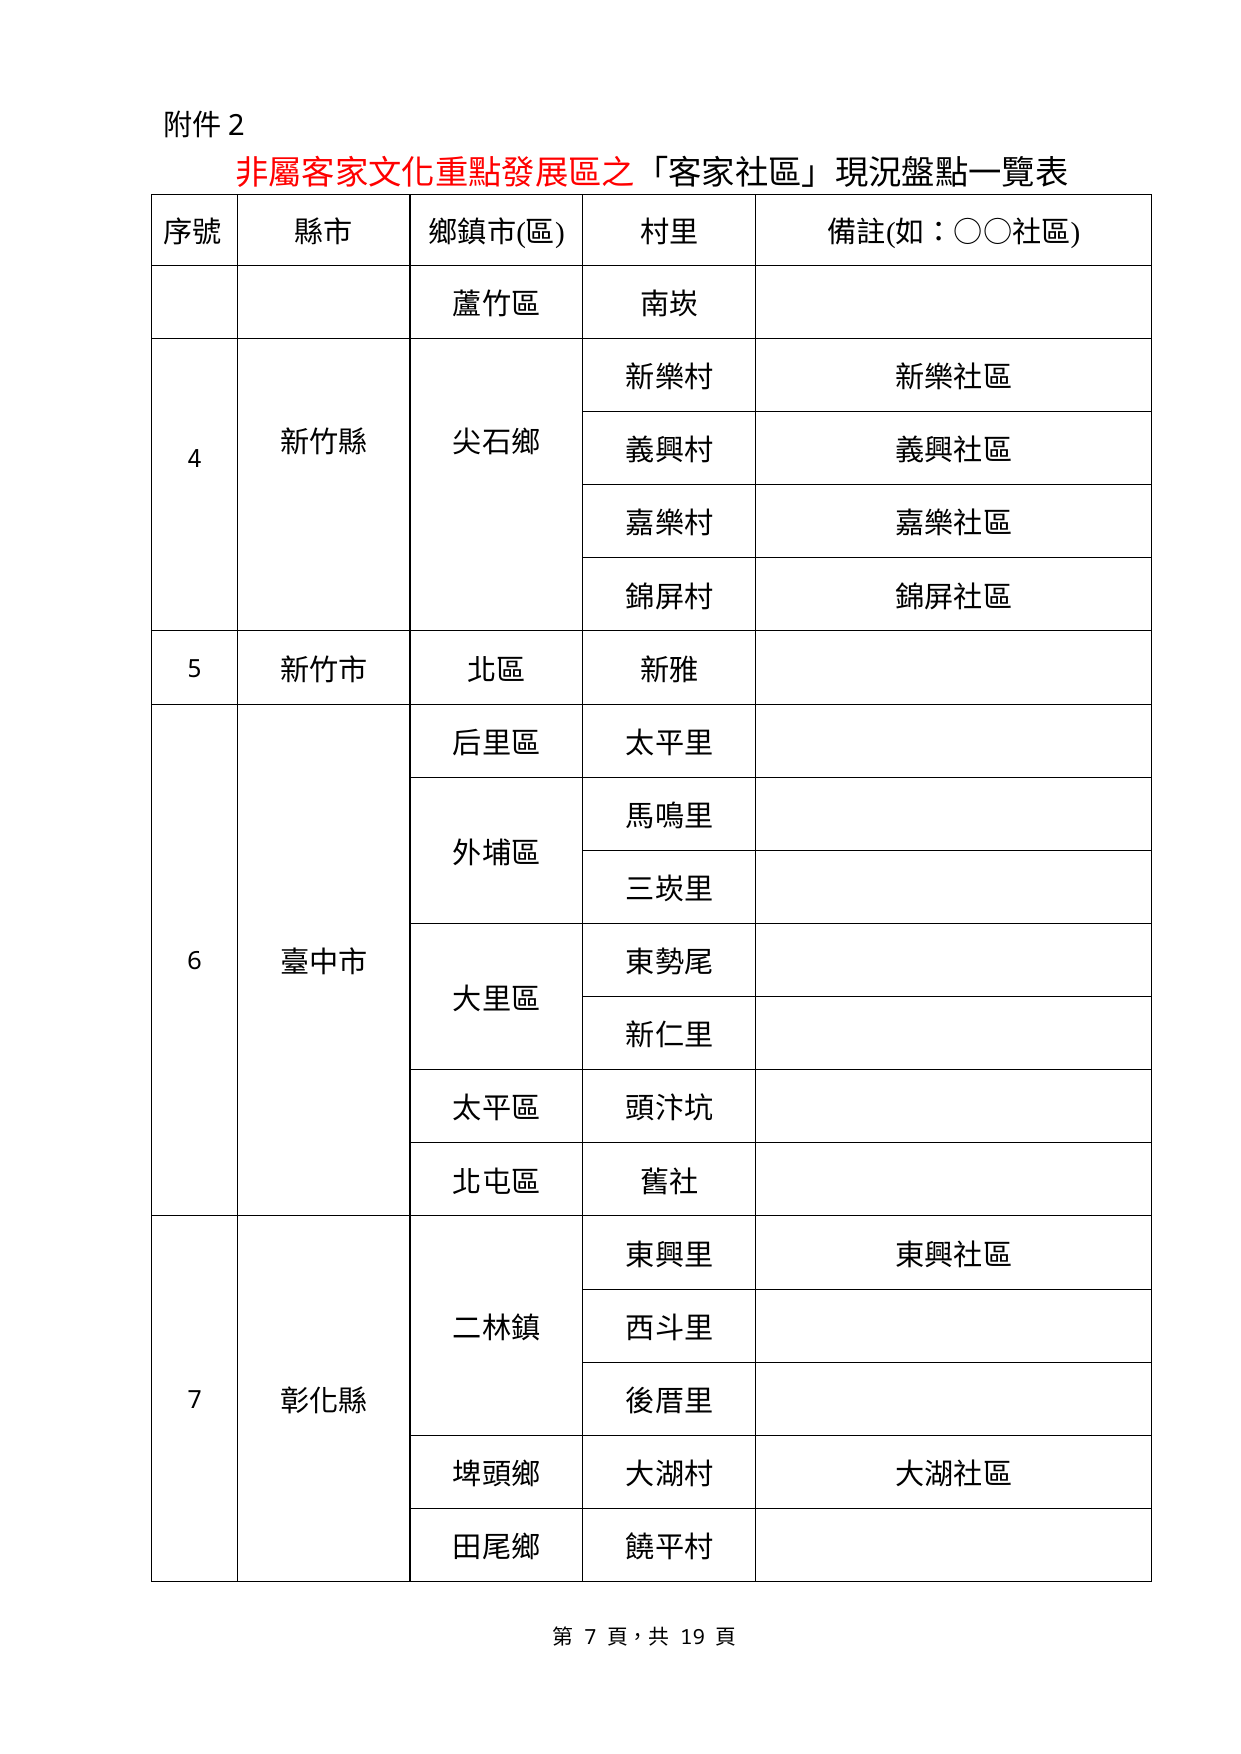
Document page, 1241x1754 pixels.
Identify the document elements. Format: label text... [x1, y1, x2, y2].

table_cell 二林鎮 [411, 1216, 582, 1435]
table_cell 后里區 [411, 705, 582, 777]
table_cell 饒平村 [583, 1509, 755, 1581]
table_cell 新雅 [583, 631, 755, 703]
table_cell 新仁里 [583, 997, 755, 1069]
table_cell 錦屏社區 [756, 558, 1151, 630]
table_cell 大里區 [411, 924, 582, 1069]
table_cell [756, 1070, 1151, 1142]
table_cell [756, 1143, 1151, 1215]
table_cell 臺中市 [238, 705, 409, 1215]
table_cell 新樂社區 [756, 339, 1151, 411]
table_cell [756, 924, 1151, 996]
table_cell 舊社 [583, 1143, 755, 1215]
table_cell 三崁里 [583, 851, 755, 923]
table_cell 北區 [411, 631, 582, 703]
table_cell [756, 631, 1151, 703]
table_cell 嘉樂社區 [756, 485, 1151, 557]
table_cell 外埔區 [411, 778, 582, 923]
table_cell 新樂村 [583, 339, 755, 411]
table_cell 東興里 [583, 1216, 755, 1288]
table_cell 太平區 [411, 1070, 582, 1142]
table_cell [756, 705, 1151, 777]
table_cell 太平里 [583, 705, 755, 777]
table_cell [756, 1290, 1151, 1362]
table_cell 4 [152, 339, 237, 630]
table_cell 蘆竹區 [411, 266, 582, 338]
table_cell 義興村 [583, 412, 755, 484]
table_cell 村里 [583, 195, 755, 265]
table_cell 6 [152, 705, 237, 1215]
table_cell 鄉鎮市(區) [411, 195, 582, 265]
table_cell [756, 1509, 1151, 1581]
table_cell 5 [152, 631, 237, 703]
table_cell 新竹市 [238, 631, 409, 703]
table_cell [756, 266, 1151, 338]
table_cell 彰化縣 [238, 1216, 409, 1581]
table_cell [756, 1363, 1151, 1435]
table_cell 南崁 [583, 266, 755, 338]
table_cell 後厝里 [583, 1363, 755, 1435]
table_cell 尖石鄉 [411, 339, 582, 630]
table_cell 田尾鄉 [411, 1509, 582, 1581]
table_cell [756, 851, 1151, 923]
table_cell 大湖村 [583, 1436, 755, 1508]
table_cell 序號 [152, 195, 237, 265]
table_cell 嘉樂村 [583, 485, 755, 557]
table_cell 大湖社區 [756, 1436, 1151, 1508]
table_cell 東勢尾 [583, 924, 755, 996]
table_cell [756, 778, 1151, 850]
table_cell 縣市 [238, 195, 409, 265]
table_cell 7 [152, 1216, 237, 1581]
table_cell 北屯區 [411, 1143, 582, 1215]
table_cell [152, 266, 237, 338]
table_cell 義興社區 [756, 412, 1151, 484]
table_cell 東興社區 [756, 1216, 1151, 1288]
table_cell 埤頭鄉 [411, 1436, 582, 1508]
table_cell 錦屏村 [583, 558, 755, 630]
table_cell 西斗里 [583, 1290, 755, 1362]
table_cell 馬鳴里 [583, 778, 755, 850]
table_cell [756, 997, 1151, 1069]
table_cell 新竹縣 [238, 339, 409, 630]
table_cell 備註(如：○○社區) [756, 195, 1151, 265]
table_cell [238, 266, 409, 338]
table_header 附件2 非屬客家文化重點發展區之「客家社區」現況盤點一覽表 [152, 75, 1152, 194]
table_cell 頭汴坑 [583, 1070, 755, 1142]
